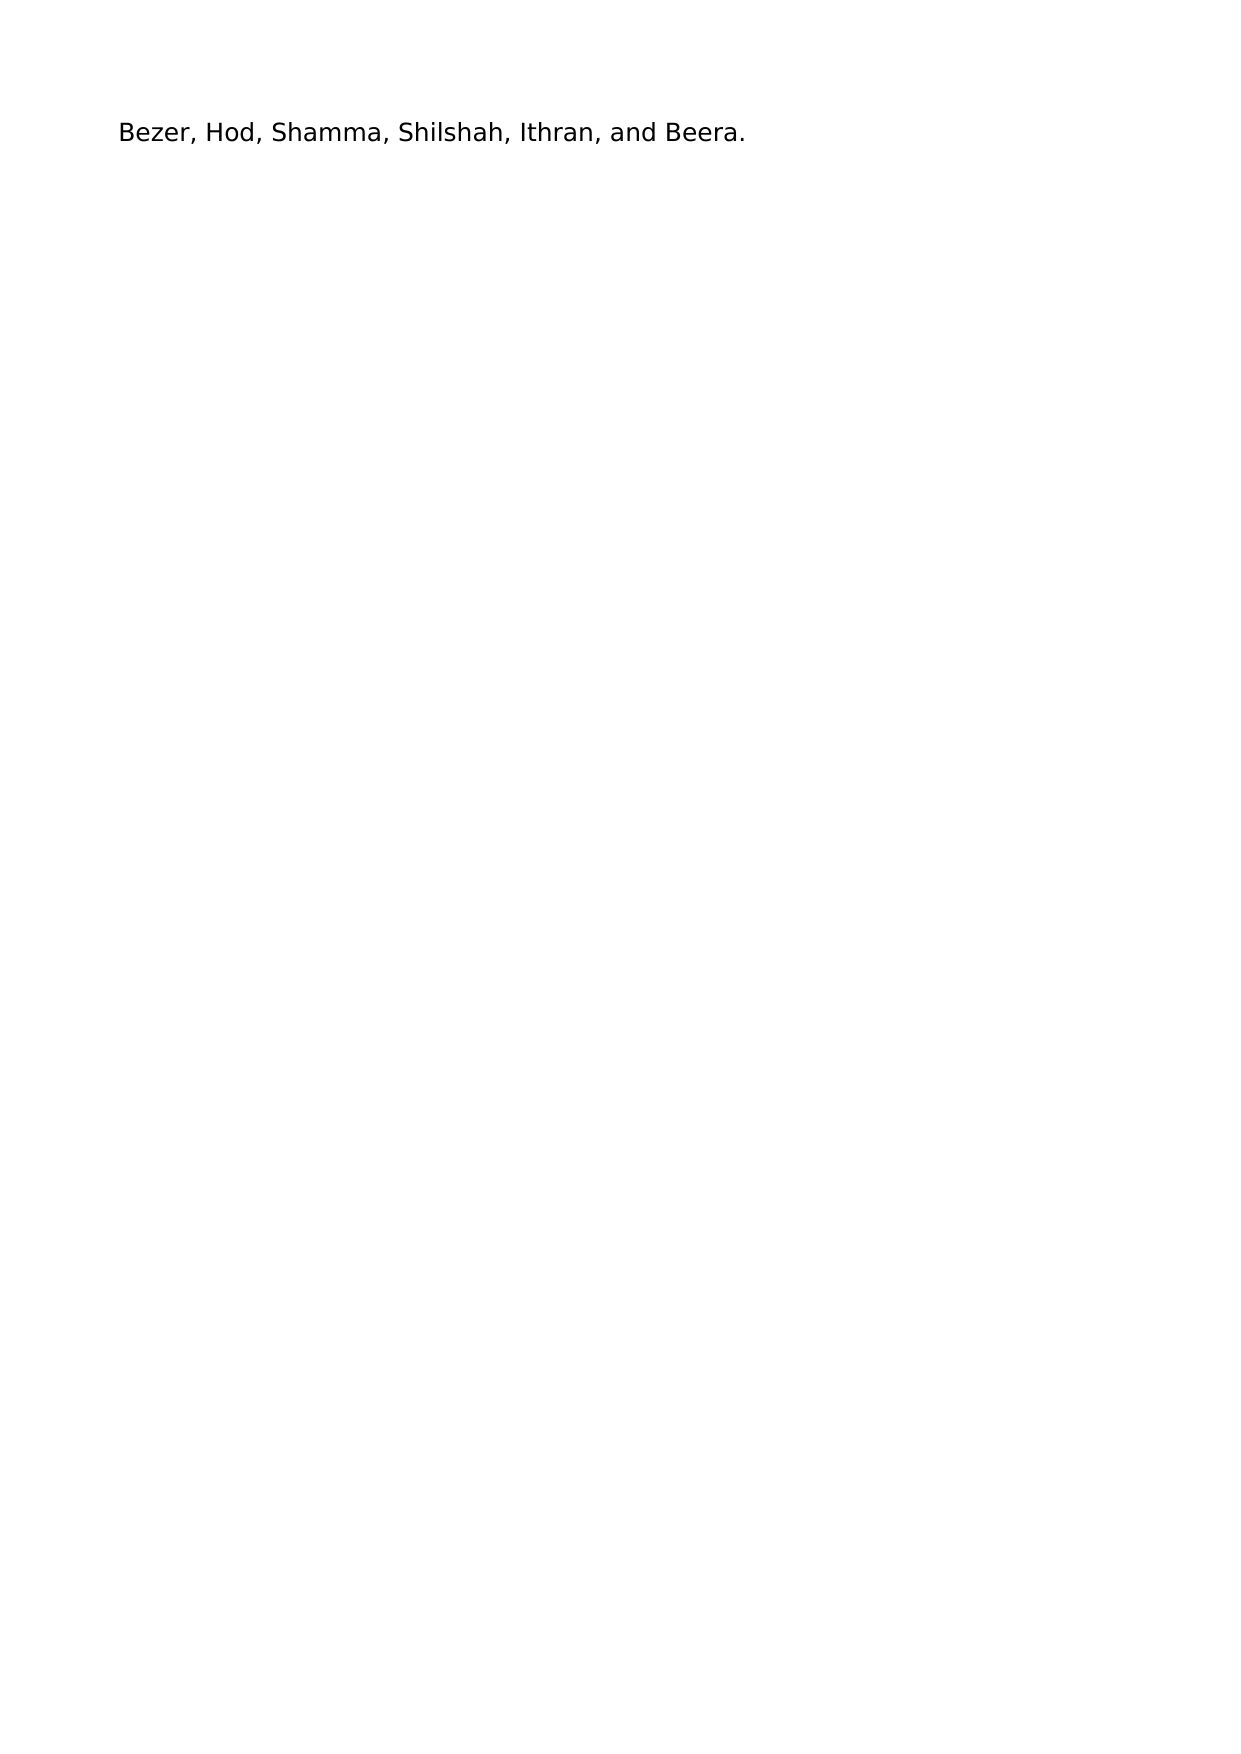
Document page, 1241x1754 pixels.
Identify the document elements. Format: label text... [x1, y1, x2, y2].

text Bezer, Hod, Shamma, Shilshah, Ithran, and Beera. [118, 118, 1122, 147]
